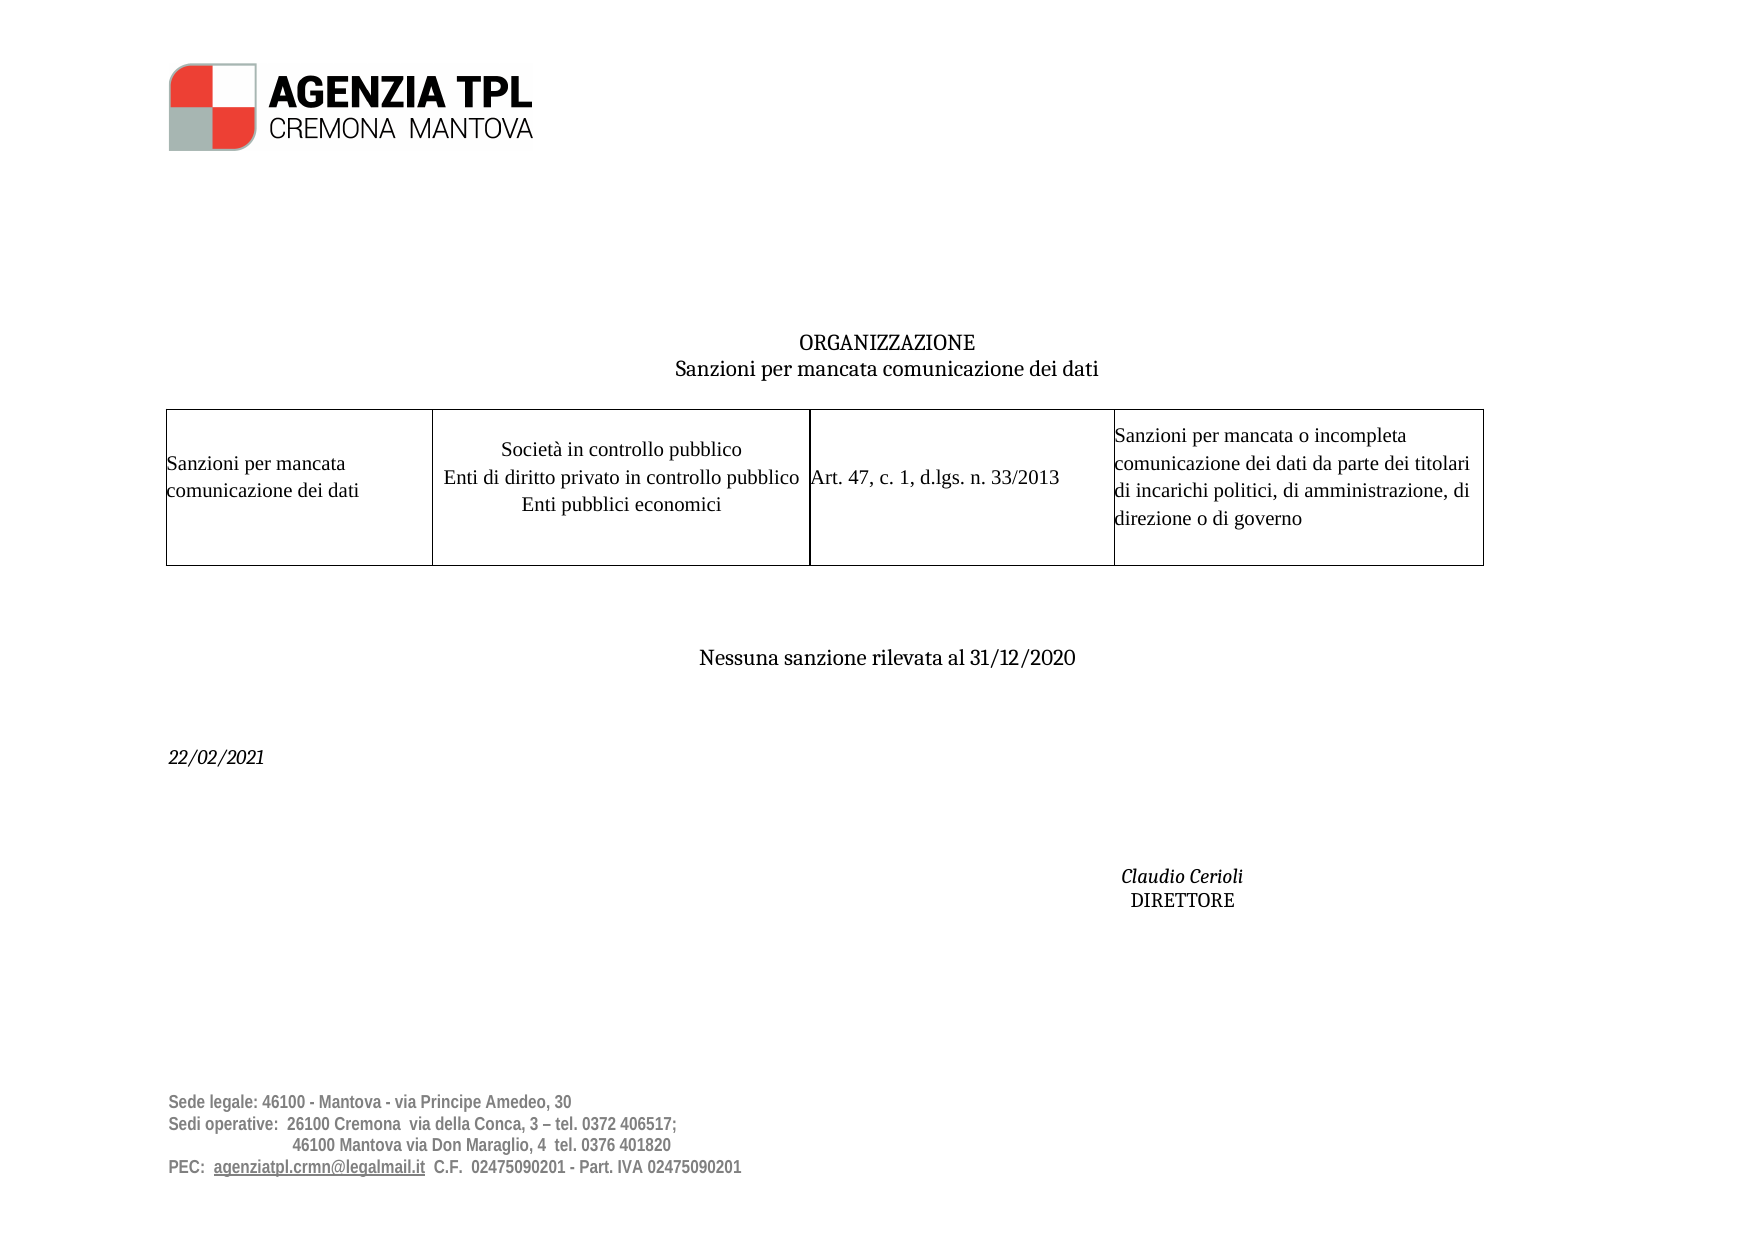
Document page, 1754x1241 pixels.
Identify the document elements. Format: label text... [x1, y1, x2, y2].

text Nessuna sanzione rilevata al 31/12/2020 [168, 645, 1606, 671]
text DIRETTORE [758, 889, 1606, 913]
table_header Società in controllo pubblico Enti di diritto privato in controllo pubblico Enti pubblici economici [433, 410, 809, 565]
table_header Sanzioni per mancata o incompleta comunicazione dei dati da parte dei titolari di incarichi politici, di amministrazione, di direzione o di governo [1115, 410, 1483, 565]
text ORGANIZZAZIONE [168, 329, 1606, 356]
text Sanzioni per mancata comunicazione dei dati [168, 356, 1606, 382]
subtitle Claudio Cerioli [758, 865, 1606, 889]
subtitle 22/02/2021 [168, 745, 1606, 769]
table_header Art. 47, c. 1, d.lgs. n. 33/2013 [811, 410, 1114, 565]
picture [168, 63, 533, 151]
table_header Sanzioni per mancata comunicazione dei dati [167, 410, 432, 565]
